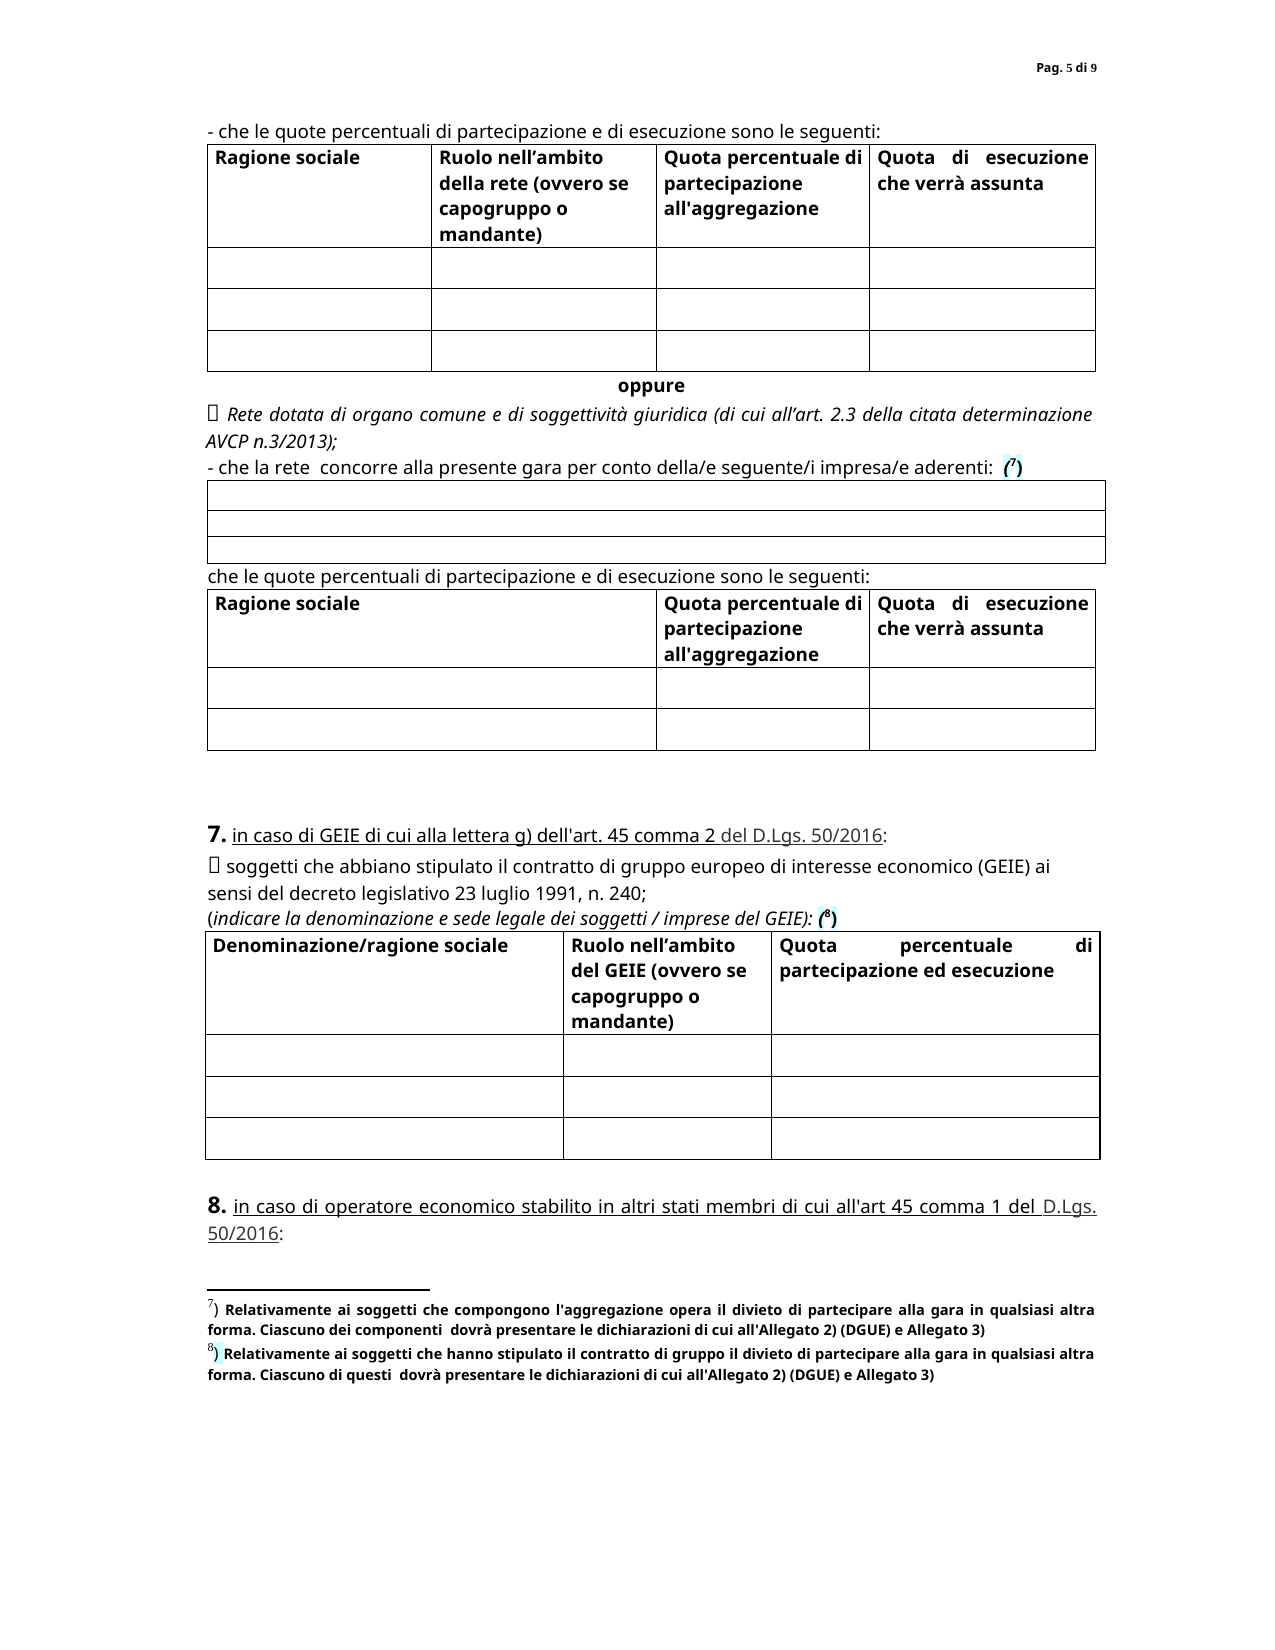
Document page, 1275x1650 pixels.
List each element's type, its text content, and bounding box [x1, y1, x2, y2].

table_cell [206, 1035, 563, 1076]
table_header Ragione sociale [208, 590, 656, 667]
text  Rete dotata di organo comune e di soggettività giuridica (di cui all’art. 2.3 della citata determinazione AVCP n.3/2013); [206, 397, 1097, 454]
table_header Quota di esecuzione che verrà assunta [870, 145, 1095, 247]
table_header Denominazione/ragione sociale [206, 932, 563, 1034]
table_cell [564, 1077, 771, 1117]
table_header Quota percentuale di partecipazione all'aggregazione [657, 145, 869, 247]
table_cell [432, 289, 656, 329]
table_cell [208, 537, 1105, 563]
table_cell [208, 709, 656, 749]
table_cell [208, 511, 1105, 536]
table_cell [870, 668, 1095, 708]
table_header Ruolo nell’ambito della rete (ovvero se capogruppo o mandante) [432, 145, 656, 247]
table_header Ragione sociale [208, 145, 431, 247]
table_cell [870, 248, 1095, 288]
text 7. in caso di GEIE di cui alla lettera g) dell'art. 45 comma 2 del D.Lgs. 50/2016: [207, 818, 1097, 849]
table_cell [208, 331, 431, 371]
table_cell [657, 709, 869, 749]
table_cell [206, 1077, 563, 1117]
table_cell [870, 331, 1095, 371]
text 8. in caso di operatore economico stabilito in altri stati membri di cui all'art 45 comma 1 del D.Lgs. 50/2016: [207, 1189, 1097, 1245]
table_cell [208, 668, 656, 708]
table_cell [564, 1118, 771, 1158]
table_header Quota percentuale di partecipazione all'aggregazione [657, 590, 869, 667]
table_header Ruolo nell’ambito del GEIE (ovvero se capogruppo o mandante) [564, 932, 771, 1034]
table_cell [432, 248, 656, 288]
text  soggetti che abbiano stipulato il contratto di gruppo europeo di interesse economico (GEIE) ai sensi del decreto legislativo 23 luglio 1991, n. 240; [207, 849, 1097, 906]
table_cell [772, 1035, 1099, 1076]
table_cell [432, 331, 656, 371]
text - che le quote percentuali di partecipazione e di esecuzione sono le seguenti: [207, 118, 1097, 144]
table_cell [657, 289, 869, 329]
text (indicare la denominazione e sede legale dei soggetti / imprese del GEIE): () [207, 906, 1097, 931]
table_cell [870, 709, 1095, 749]
table_cell [772, 1118, 1099, 1158]
table_cell [657, 331, 869, 371]
table_header Quota di esecuzione che verrà assunta [870, 590, 1095, 667]
text che le quote percentuali di partecipazione e di esecuzione sono le seguenti: [207, 564, 1097, 589]
table_header Quota percentuale di partecipazione ed esecuzione [772, 932, 1099, 1034]
table_cell [206, 1118, 563, 1158]
text ) Relativamente ai soggetti che compongono l'aggregazione opera il divieto di partecipare alla gara in qualsiasi altra forma. Ciascuno dei componenti dovrà presentare le dichiarazioni di cui all'Allegato 2) (DGUE) e Allegato 3) [207, 1296, 1097, 1340]
table_cell [772, 1077, 1099, 1117]
text oppure [206, 372, 1097, 397]
table_cell [208, 248, 431, 288]
table_cell [657, 248, 869, 288]
text ) Relativamente ai soggetti che hanno stipulato il contratto di gruppo il divieto di partecipare alla gara in qualsiasi altra forma. Ciascuno di questi dovrà presentare le dichiarazioni di cui all'Allegato 2) (DGUE) e Allegato 3) [207, 1340, 1097, 1384]
table_cell [208, 289, 431, 329]
table_header [208, 481, 1105, 509]
table_cell [657, 668, 869, 708]
table_cell [564, 1035, 771, 1076]
table_cell [870, 289, 1095, 329]
text - che la rete concorre alla presente gara per conto della/e seguente/i impresa/e aderenti: () [207, 454, 1097, 480]
